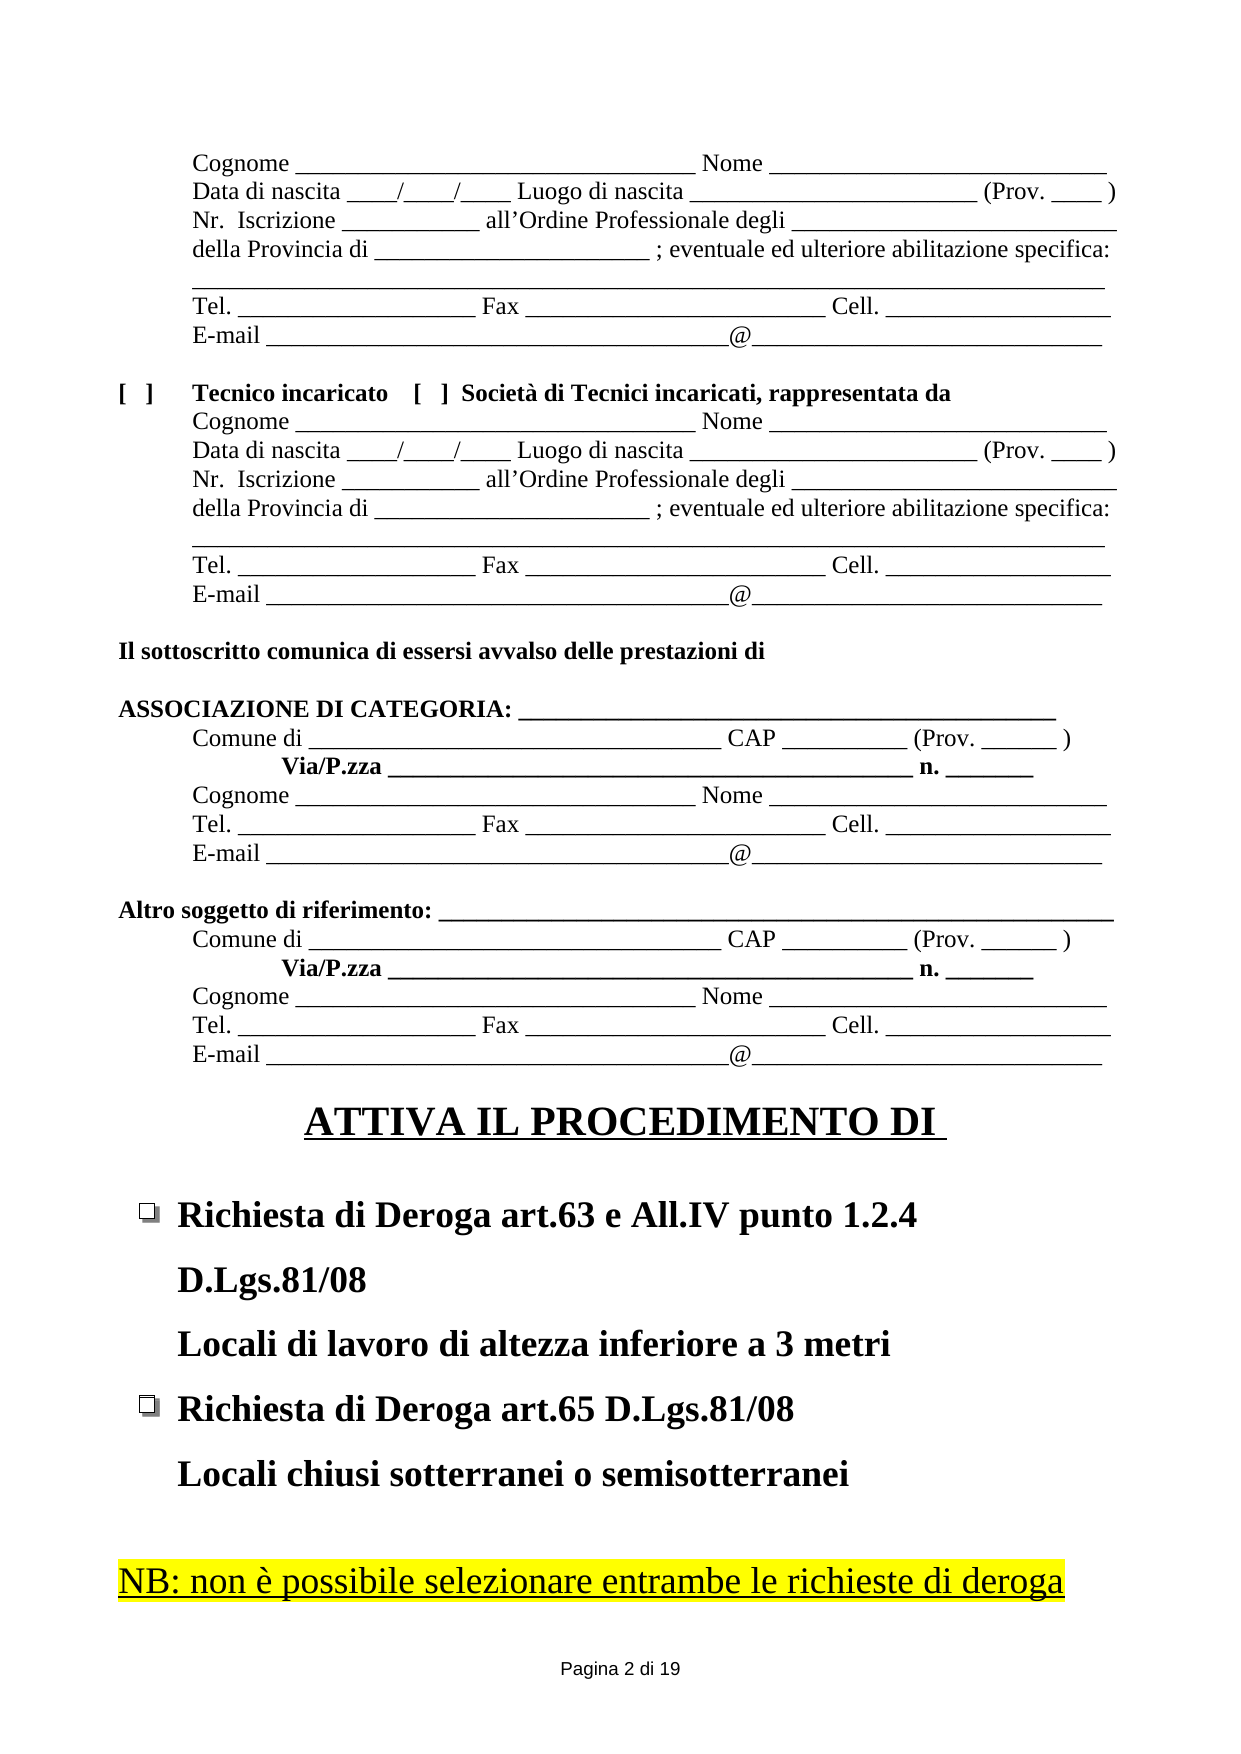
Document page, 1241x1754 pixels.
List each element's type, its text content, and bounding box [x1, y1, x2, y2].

text Cognome ________________________________ Nome ___________________________ [118, 406, 1122, 435]
text Altro soggetto di riferimento: ______________________________________________________ [118, 895, 1122, 924]
text Data di nascita ____/____/____ Luogo di nascita _______________________ (Prov. ____ ) [118, 435, 1122, 464]
text Il sottoscritto comunica di essersi avvalso delle prestazioni di [118, 636, 1122, 665]
subtitle ATTIVA IL PROCEDIMENTO DI [118, 1096, 1122, 1144]
text E-mail _____________________________________@____________________________ [192, 838, 1122, 866]
subtitle Via/P.zza __________________________________________ n. _______ [192, 953, 1122, 981]
text Cognome ________________________________ Nome ___________________________ [192, 981, 1122, 1010]
text Nr. Iscrizione ___________ all’Ordine Professionale degli __________________________ della Provincia di ______________________ ; eventuale ed ulteriore abilitazione specifica: _________________________________________________________________________ [192, 205, 1122, 291]
text Cognome ________________________________ Nome ___________________________ [192, 780, 1122, 809]
text Tel. ___________________ Fax ________________________ Cell. __________________ [192, 1010, 1122, 1039]
subtitle Richiesta di Deroga art.63 e All.IV punto 1.2.4 D.Lgs.81/08 [177, 1192, 1122, 1300]
subtitle Richiesta di Deroga art.65 D.Lgs.81/08 [118, 1386, 1122, 1429]
text E-mail _____________________________________@____________________________ [192, 320, 1122, 349]
text Comune di _________________________________ CAP __________ (Prov. ______ ) [192, 924, 1122, 953]
text E-mail _____________________________________@____________________________ [192, 579, 1122, 608]
text Comune di _________________________________ CAP __________ (Prov. ______ ) [192, 723, 1122, 751]
text [ ] Tecnico incaricato [ ] Società di Tecnici incaricati, rappresentata da [118, 378, 1122, 406]
text Cognome ________________________________ Nome ___________________________ [118, 148, 1122, 176]
text Tel. ___________________ Fax ________________________ Cell. __________________ [192, 291, 1122, 320]
text ASSOCIAZIONE DI CATEGORIA: ___________________________________________ [118, 694, 1122, 723]
text NB: non è possibile selezionare entrambe le richieste di deroga [118, 1559, 1122, 1602]
text Tel. ___________________ Fax ________________________ Cell. __________________ [192, 550, 1122, 579]
text Tel. ___________________ Fax ________________________ Cell. __________________ [192, 809, 1122, 838]
subtitle Locali chiusi sotterranei o semisotterranei [118, 1451, 1122, 1494]
text E-mail _____________________________________@____________________________ [192, 1039, 1122, 1068]
text Data di nascita ____/____/____ Luogo di nascita _______________________ (Prov. ____ ) [118, 176, 1122, 205]
subtitle Via/P.zza __________________________________________ n. _______ [192, 751, 1122, 780]
text Nr. Iscrizione ___________ all’Ordine Professionale degli __________________________ della Provincia di ______________________ ; eventuale ed ulteriore abilitazione specifica: _________________________________________________________________________ [192, 464, 1122, 550]
subtitle Locali di lavoro di altezza inferiore a 3 metri [118, 1322, 1122, 1365]
